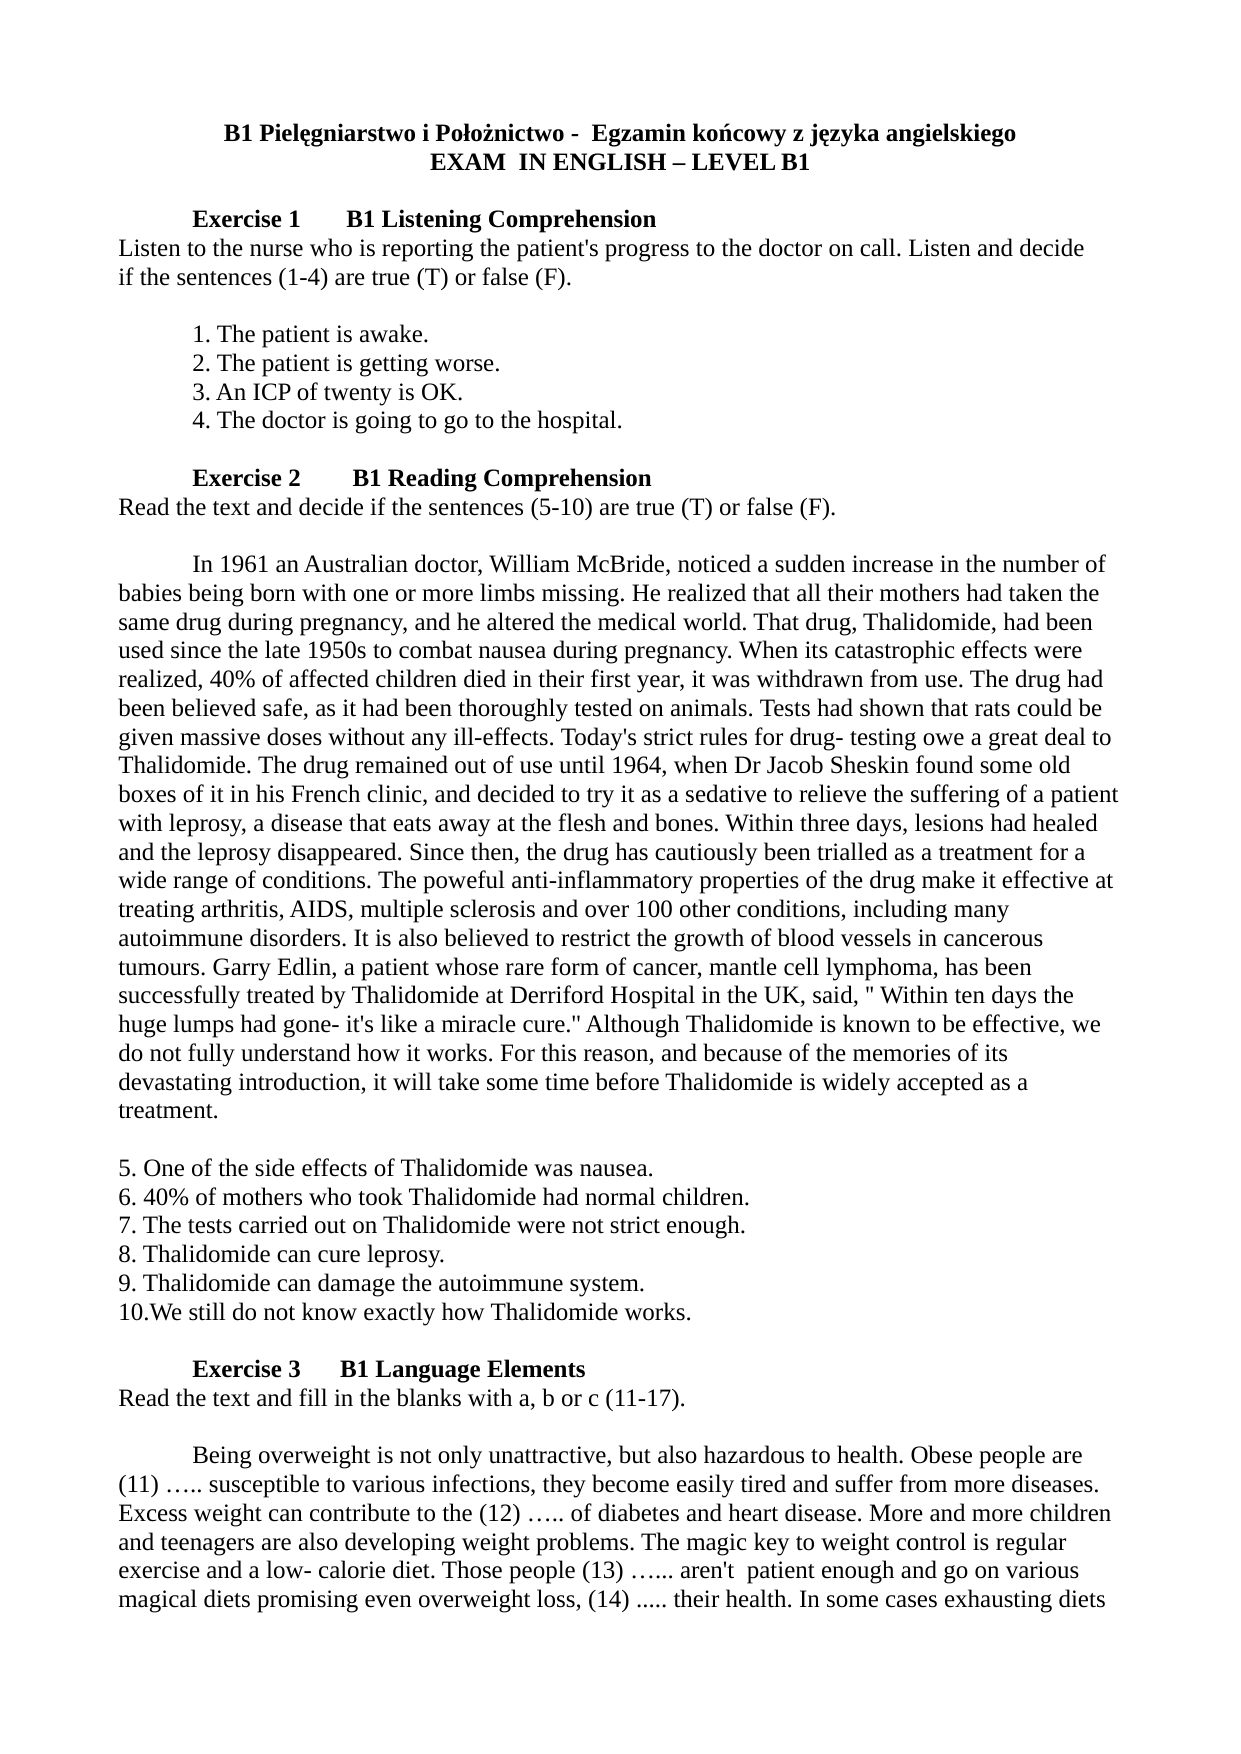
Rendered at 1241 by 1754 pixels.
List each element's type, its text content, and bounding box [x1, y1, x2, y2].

text Excess weight can contribute to the (12) ….. of diabetes and heart disease. More and more children and teenagers are also developing weight problems. The magic key to weight control is regular exercise and a low- calorie diet. Those people (13) …... aren't patient enough and go on various magical diets promising even overweight loss, (14) ..... their health. In some cases exhausting diets [118, 1498, 1122, 1613]
text if the sentences (1-4) are true (T) or false (F). [118, 262, 1122, 291]
text Exercise 2 B1 Reading Comprehension [118, 463, 1122, 492]
text 5. One of the side effects of Thalidomide was nausea. [118, 1153, 1122, 1182]
text 7. The tests carried out on Thalidomide were not strict enough. [118, 1211, 1122, 1239]
text 8. Thalidomide can cure leprosy. [118, 1239, 1122, 1268]
text 10.We still do not know exactly how Thalidomide works. [118, 1297, 1122, 1326]
text In 1961 an Australian doctor, William McBride, noticed a sudden increase in the number of babies being born with one or more limbs missing. He realized that all their mothers had taken the same drug during pregnancy, and he altered the medical world. That drug, Thalidomide, had been used since the late 1950s to combat nausea during pregnancy. When its catastrophic effects were realized, 40% of affected children died in their first year, it was withdrawn from use. The drug had been believed safe, as it had been thoroughly tested on animals. Tests had shown that rats could be given massive doses without any ill-effects. Today's strict rules for drug- testing owe a great deal to Thalidomide. The drug remained out of use until 1964, when Dr Jacob Sheskin found some old boxes of it in his French clinic, and decided to try it as a sedative to relieve the suffering of a patient with leprosy, a disease that eats away at the flesh and bones. Within three days, lesions had healed and the leprosy disappeared. Since then, the drug has cautiously been trialled as a treatment for a wide range of conditions. The poweful anti-inflammatory properties of the drug make it effective at treating arthritis, AIDS, multiple sclerosis and over 100 other conditions, including many autoimmune disorders. It is also believed to restrict the growth of blood vessels in cancerous tumours. Garry Edlin, a patient whose rare form of cancer, mantle cell lymphoma, has been successfully treated by Thalidomide at Derriford Hospital in the UK, said, '' Within ten days the huge lumps had gone- it's like a miracle cure.'' Although Thalidomide is known to be effective, we do not fully understand how it works. For this reason, and because of the memories of its devastating introduction, it will take some time before Thalidomide is widely accepted as a treatment. [118, 549, 1122, 1124]
text Read the text and decide if the sentences (5-10) are true (T) or false (F). [118, 492, 1122, 521]
text EXAM IN ENGLISH – LEVEL B1 [118, 147, 1122, 176]
text 4. The doctor is going to go to the hospital. [118, 406, 1122, 434]
text 2. The patient is getting worse. [118, 348, 1122, 377]
text Being overweight is not only unattractive, but also hazardous to health. Obese people are [118, 1441, 1122, 1469]
text Exercise 3 B1 Language Elements [118, 1354, 1122, 1383]
text B1 Pielęgniarstwo i Położnictwo - Egzamin końcowy z języka angielskiego [118, 118, 1122, 147]
text Exercise 1 B1 Listening Comprehension [118, 204, 1122, 233]
text 6. 40% of mothers who took Thalidomide had normal children. [118, 1182, 1122, 1211]
text 3. An ICP of twenty is OK. [118, 377, 1122, 406]
text (11) ….. susceptible to various infections, they become easily tired and suffer from more diseases. [118, 1469, 1122, 1498]
text Listen to the nurse who is reporting the patient's progress to the doctor on call. Listen and decide [118, 233, 1122, 262]
text Read the text and fill in the blanks with a, b or c (11-17). [118, 1383, 1122, 1412]
text 9. Thalidomide can damage the autoimmune system. [118, 1268, 1122, 1297]
text 1. The patient is awake. [118, 319, 1122, 348]
